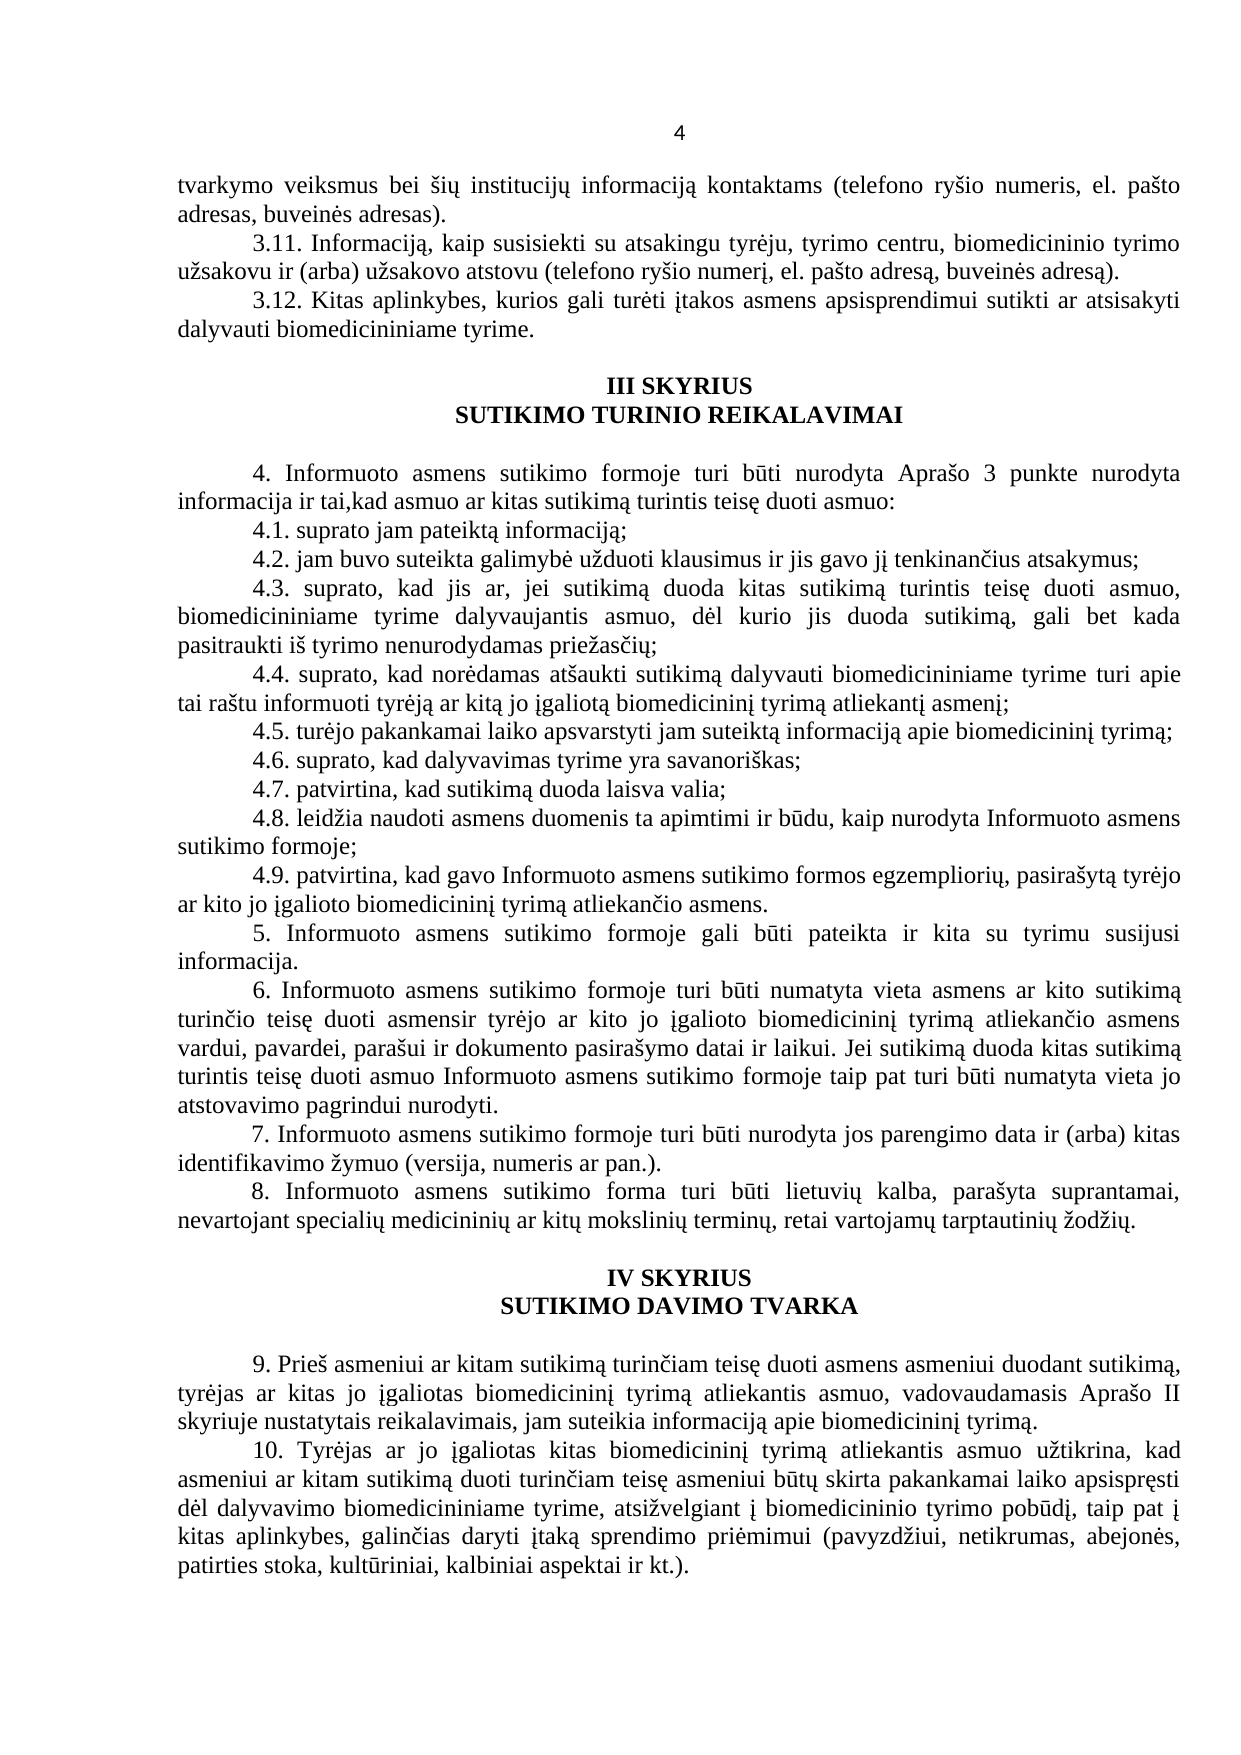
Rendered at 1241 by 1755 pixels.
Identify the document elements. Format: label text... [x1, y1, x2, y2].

text tvarkymo veiksmus bei šių institucijų informaciją kontaktams (telefono ryšio numeris, el. pašto adresas, buveinės adresas). [177, 170, 1181, 228]
text III SKYRIUS [177, 371, 1181, 400]
text 5. Informuoto asmens sutikimo formoje gali būti pateikta ir kita su tyrimu susijusi informacija. [177, 918, 1181, 975]
text 4.5. turėjo pakankamai laiko apsvarstyti jam suteiktą informaciją apie biomedicininį tyrimą; [177, 716, 1181, 745]
text 3.12. Kitas aplinkybes, kurios gali turėti įtakos asmens apsisprendimui sutikti ar atsisakyti dalyvauti biomedicininiame tyrime. [177, 285, 1181, 343]
text 4.6. suprato, kad dalyvavimas tyrime yra savanoriškas; [177, 745, 1181, 774]
text SUTIKIMO TURINIO REIKALAVIMAI [177, 400, 1181, 429]
text 4.1. suprato jam pateiktą informaciją; [177, 515, 1181, 544]
text 4.4. suprato, kad norėdamas atšaukti sutikimą dalyvauti biomedicininiame tyrime turi apie tai raštu informuoti tyrėją ar kitą jo įgaliotą biomedicininį tyrimą atliekantį asmenį; [177, 659, 1181, 716]
text 4. Informuoto asmens sutikimo formoje turi būti nurodyta Aprašo 3 punkte nurodyta informacija ir tai,kad asmuo ar kitas sutikimą turintis teisę duoti asmuo: [177, 458, 1181, 515]
text 4.8. leidžia naudoti asmens duomenis ta apimtimi ir būdu, kaip nurodyta Informuoto asmens sutikimo formoje; [177, 803, 1181, 860]
text 3.11. Informaciją, kaip susisiekti su atsakingu tyrėju, tyrimo centru, biomedicininio tyrimo užsakovu ir (arba) užsakovo atstovu (telefono ryšio numerį, el. pašto adresą, buveinės adresą). [177, 228, 1181, 285]
text 4.2. jam buvo suteikta galimybė užduoti klausimus ir jis gavo jį tenkinančius atsakymus; [177, 544, 1181, 573]
text 7. Informuoto asmens sutikimo formoje turi būti nurodyta jos parengimo data ir (arba) kitas identifikavimo žymuo (versija, numeris ar pan.). [177, 1119, 1181, 1176]
text SUTIKIMO DAVIMO TVARKA [177, 1291, 1181, 1320]
text 4.9. patvirtina, kad gavo Informuoto asmens sutikimo formos egzempliorių, pasirašytą tyrėjo ar kito jo įgalioto biomedicininį tyrimą atliekančio asmens. [177, 860, 1181, 918]
text 4.7. patvirtina, kad sutikimą duoda laisva valia; [177, 774, 1181, 803]
text 8. Informuoto asmens sutikimo forma turi būti lietuvių kalba, parašyta suprantamai, nevartojant specialių medicininių ar kitų mokslinių terminų, retai vartojamų tarptautinių žodžių. [177, 1176, 1181, 1234]
text 10. Tyrėjas ar jo įgaliotas kitas biomedicininį tyrimą atliekantis asmuo užtikrina, kad asmeniui ar kitam sutikimą duoti turinčiam teisę asmeniui būtų skirta pakankamai laiko apsispręsti dėl dalyvavimo biomedicininiame tyrime, atsižvelgiant į biomedicininio tyrimo pobūdį, taip pat į kitas aplinkybes, galinčias daryti įtaką sprendimo priėmimui (pavyzdžiui, netikrumas, abejonės, patirties stoka, kultūriniai, kalbiniai aspektai ir kt.). [177, 1435, 1181, 1579]
text IV SKYRIUS [177, 1263, 1181, 1291]
text 9. Prieš asmeniui ar kitam sutikimą turinčiam teisę duoti asmens asmeniui duodant sutikimą, tyrėjas ar kitas jo įgaliotas biomedicininį tyrimą atliekantis asmuo, vadovaudamasis Aprašo II skyriuje nustatytais reikalavimais, jam suteikia informaciją apie biomedicininį tyrimą. [177, 1349, 1181, 1435]
text 6. Informuoto asmens sutikimo formoje turi būti numatyta vieta asmens ar kito sutikimą turinčio teisę duoti asmensir tyrėjo ar kito jo įgalioto biomedicininį tyrimą atliekančio asmens vardui, pavardei, parašui ir dokumento pasirašymo datai ir laikui. Jei sutikimą duoda kitas sutikimą turintis teisę duoti asmuo Informuoto asmens sutikimo formoje taip pat turi būti numatyta vieta jo atstovavimo pagrindui nurodyti. [177, 975, 1181, 1119]
text 4.3. suprato, kad jis ar, jei sutikimą duoda kitas sutikimą turintis teisę duoti asmuo, biomedicininiame tyrime dalyvaujantis asmuo, dėl kurio jis duoda sutikimą, gali bet kada pasitraukti iš tyrimo nenurodydamas priežasčių; [177, 573, 1181, 659]
